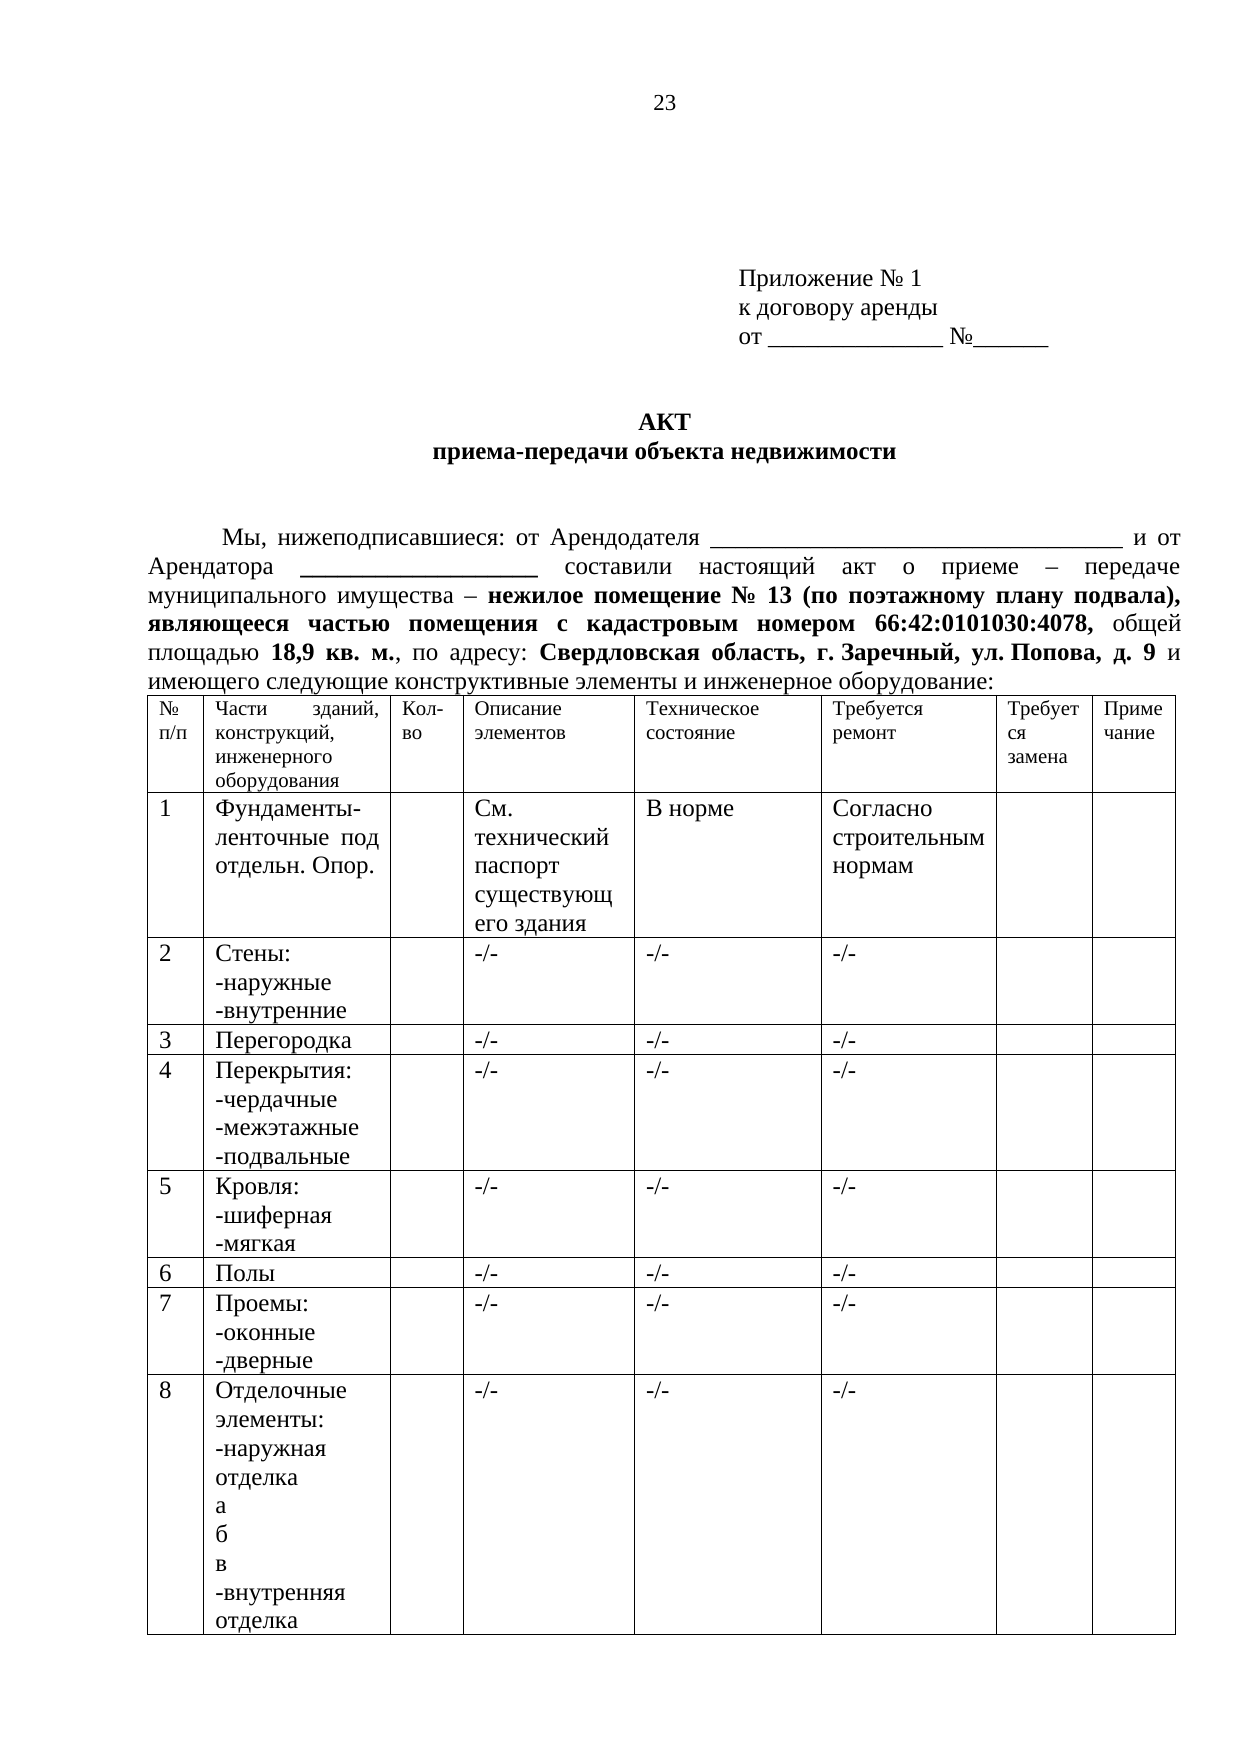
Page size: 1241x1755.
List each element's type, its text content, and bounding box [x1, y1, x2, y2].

table_cell -/- [464, 1288, 634, 1374]
table_cell [391, 938, 463, 1024]
table_cell [391, 1025, 463, 1054]
text Мы, нижеподписавшиеся: от Арендодателя _________________________________ и от Арендатора ___________________ составили настоящий акт о приеме – передаче муниципального имущества – нежилое помещение № 13 (по поэтажному плану подвала), являющееся частью помещения с кадастровым номером 66:42:0101030:4078, общей площадью 18,9 кв. м., по адресу: Свердловская область, г. Заречный, ул. Попова, д. 9 и имеющего следующие конструктивные элементы и инженерное оборудование: [148, 522, 1181, 695]
table_header № п/п [148, 696, 203, 792]
table_header Требуется замена [997, 696, 1092, 792]
table_cell [997, 1055, 1092, 1170]
table_cell -/- [822, 938, 996, 1024]
table_header Техническое состояние [635, 696, 821, 792]
table_cell [391, 1258, 463, 1287]
table_cell 2 [148, 938, 203, 1024]
table_header Части зданий, конструкций, инженерного оборудования [204, 696, 390, 792]
table_cell 1 [148, 793, 203, 937]
table_cell [1093, 1258, 1175, 1287]
table_cell [1093, 1288, 1175, 1374]
table_cell [997, 793, 1092, 937]
text приема-передачи объекта недвижимости [148, 436, 1181, 465]
table_cell 3 [148, 1025, 203, 1054]
table_header Примечание [1093, 696, 1175, 792]
table_cell [391, 1171, 463, 1257]
table_cell 6 [148, 1258, 203, 1287]
table_cell [997, 1171, 1092, 1257]
table_cell 8 [148, 1375, 203, 1634]
table_cell [1093, 1055, 1175, 1170]
table_cell Отделочные элементы: -наружная отделка а б в -внутренняя отделка [204, 1375, 390, 1634]
table_cell Фундаменты-ленточные под отдельн. Опор. [204, 793, 390, 937]
table_cell -/- [635, 1171, 821, 1257]
table_cell Перегородка [204, 1025, 390, 1054]
table_cell -/- [635, 1055, 821, 1170]
table_cell [391, 1288, 463, 1374]
table_cell -/- [635, 1025, 821, 1054]
table_cell [1093, 1171, 1175, 1257]
table_cell [391, 1375, 463, 1634]
table_cell [391, 793, 463, 937]
table_header Требуется ремонт [822, 696, 996, 792]
table_cell [1093, 793, 1175, 937]
table_cell -/- [635, 938, 821, 1024]
table_header Кол-во [391, 696, 463, 792]
table_cell 4 [148, 1055, 203, 1170]
table_cell -/- [464, 1171, 634, 1257]
table_cell [1093, 938, 1175, 1024]
text к договору аренды [148, 292, 1181, 321]
text от ______________ №______ [148, 321, 1181, 350]
table_cell Согласно строительным нормам [822, 793, 996, 937]
table_cell -/- [635, 1288, 821, 1374]
table_cell Полы [204, 1258, 390, 1287]
table_cell -/- [822, 1055, 996, 1170]
table_cell [1093, 1375, 1175, 1634]
table_cell -/- [464, 1258, 634, 1287]
table_cell Перекрытия: -чердачные -межэтажные -подвальные [204, 1055, 390, 1170]
text Приложение № 1 [148, 263, 1181, 292]
table_cell [997, 1288, 1092, 1374]
table_cell -/- [822, 1258, 996, 1287]
table_header Описание элементов [464, 696, 634, 792]
table_cell -/- [822, 1025, 996, 1054]
table_cell 5 [148, 1171, 203, 1257]
table_cell Стены: -наружные -внутренние [204, 938, 390, 1024]
table_cell -/- [464, 1375, 634, 1634]
table_cell В норме [635, 793, 821, 937]
table_cell Проемы: -оконные -дверные [204, 1288, 390, 1374]
table_cell -/- [464, 938, 634, 1024]
table_cell -/- [464, 1055, 634, 1170]
table_cell [1093, 1025, 1175, 1054]
table_cell См. технический паспорт существующего здания [464, 793, 634, 937]
table_cell [997, 1258, 1092, 1287]
table_cell -/- [822, 1171, 996, 1257]
table_cell Кровля: -шиферная -мягкая [204, 1171, 390, 1257]
table_cell -/- [822, 1288, 996, 1374]
table_cell -/- [635, 1375, 821, 1634]
table_cell [997, 1375, 1092, 1634]
table_cell -/- [822, 1375, 996, 1634]
table_cell [997, 1025, 1092, 1054]
table_cell [997, 938, 1092, 1024]
table_cell -/- [464, 1025, 634, 1054]
table_cell -/- [635, 1258, 821, 1287]
table_cell [391, 1055, 463, 1170]
table_cell 7 [148, 1288, 203, 1374]
text АКТ [148, 407, 1181, 436]
